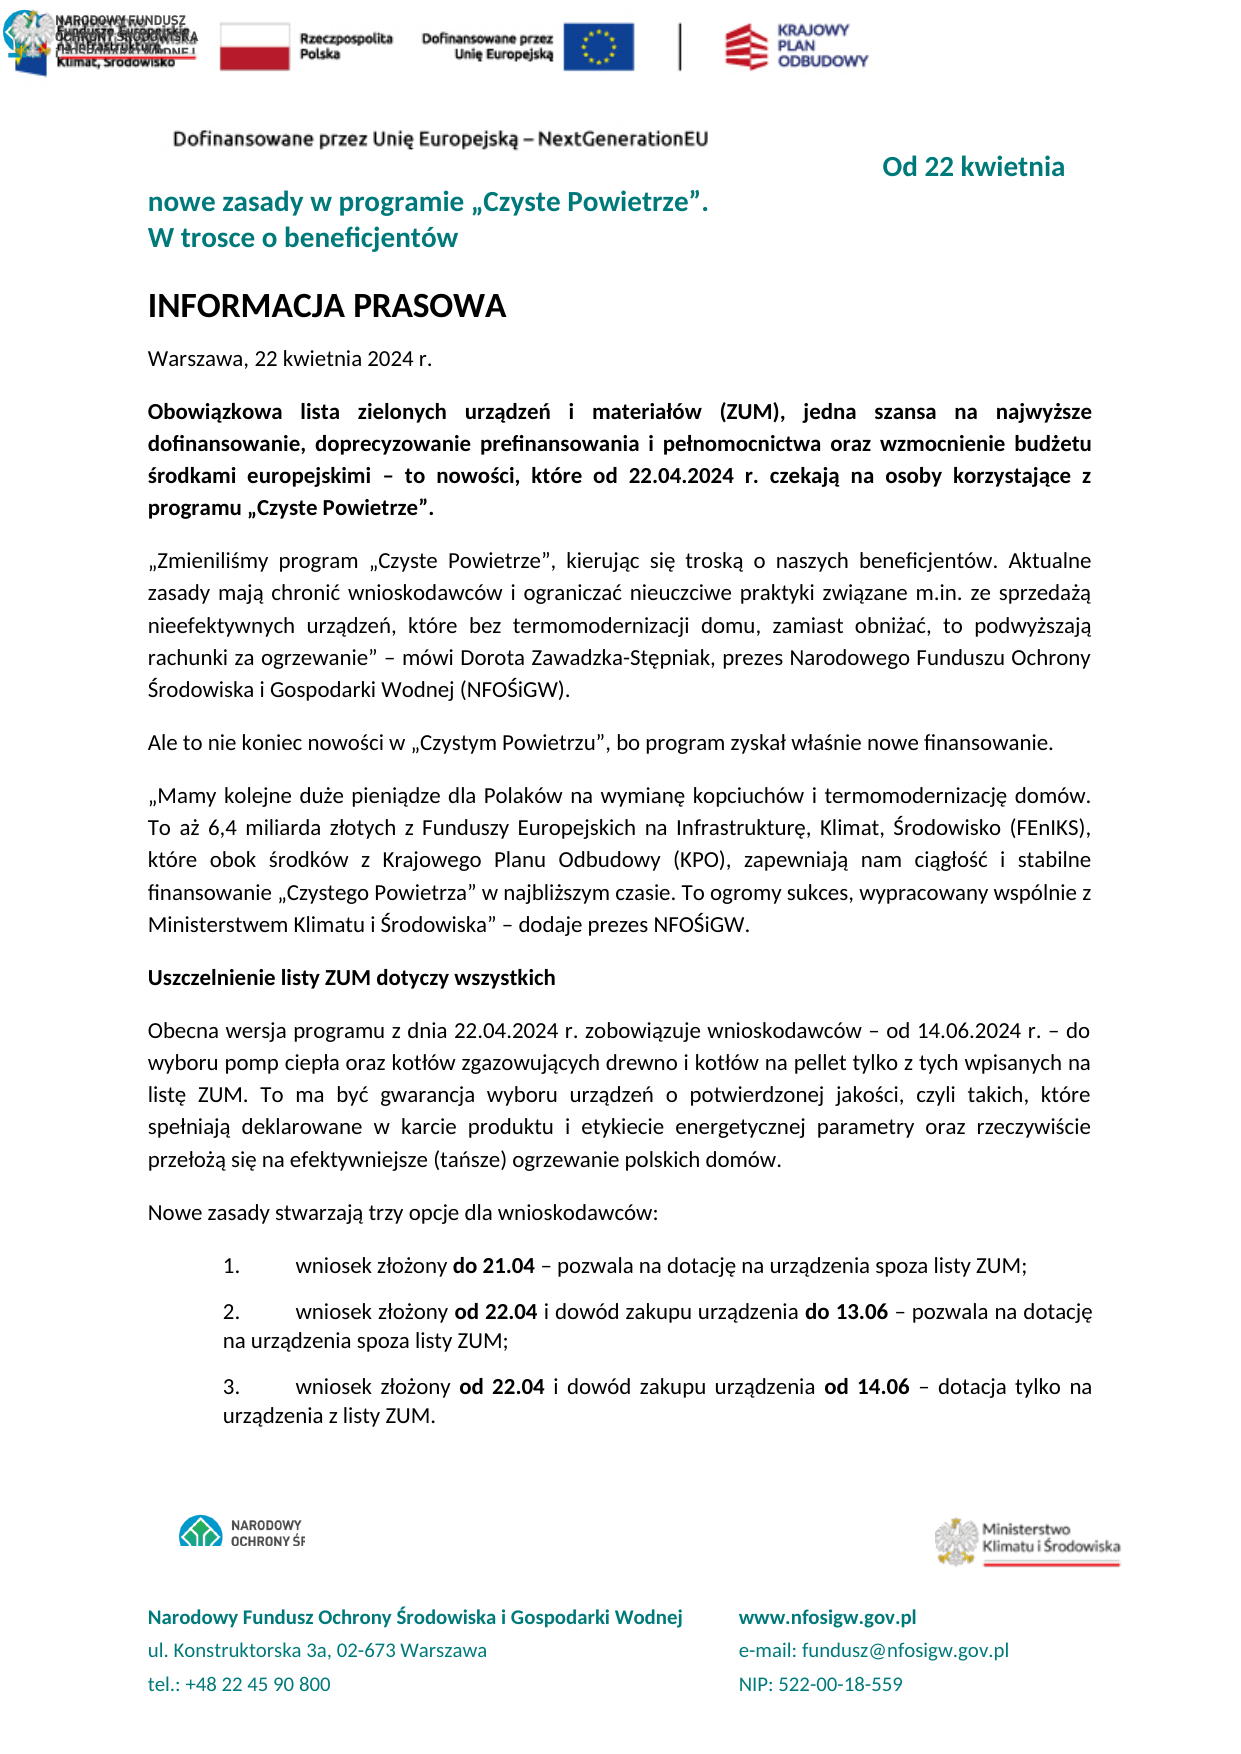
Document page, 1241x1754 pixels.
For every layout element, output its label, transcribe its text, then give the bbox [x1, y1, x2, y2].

picture [223, 1528, 377, 1573]
text Ale to nie koniec nowości w „Czystym Powietrzu”, bo program zyskał właśnie nowe finansowanie. [148, 728, 1093, 756]
text Uszczelnienie listy ZUM dotyczy wszystkich [148, 963, 1093, 991]
title INFORMACJA PRASOWA [148, 283, 1093, 326]
text Obecna wersja programu z dnia 22.04.2024 r. zobowiązuje wnioskodawców – od 14.06.2024 r. – do wyboru pomp ciepła oraz kotłów zgazowujących drewno i kotłów na pellet tylko z tych wpisanych na listę ZUM. To ma być gwarancja wyboru urządzeń o potwierdzonej jakości, czyli takich, które spełniają deklarowane w karcie produktu i etykiecie energetycznej parametry oraz rzeczywiście przełożą się na efektywniejsze (tańsze) ogrzewanie polskich domów. [148, 1016, 1093, 1173]
text Warszawa, 22 kwietnia 2024 r. [148, 344, 1093, 372]
text Od 22 kwietnia nowe zasady w programie „Czyste Powietrze”. W trosce o beneficjentów [148, 148, 1078, 254]
list wniosek złożony od 22.04 i dowód zakupu urządzenia od 14.06 – dotacja tylko na urządzenia z listy ZUM. [223, 1372, 1093, 1429]
list wniosek złożony do 21.04 – pozwala na dotację na urządzenia spoza listy ZUM; [223, 1251, 1093, 1279]
list wniosek złożony od 22.04 i dowód zakupu urządzenia do 13.06 – pozwala na dotację na urządzenia spoza listy ZUM; [223, 1297, 1093, 1354]
picture [0, 0, 883, 159]
text „Mamy kolejne duże pieniądze dla Polaków na wymianę kopciuchów i termomodernizację domów. To aż 6,4 miliarda złotych z Funduszy Europejskich na Infrastrukturę, Klimat, Środowisko (FEnIKS), które obok środków z Krajowego Planu Odbudowy (KPO), zapewniają nam ciągłość i stabilne finansowanie „Czystego Powietrza” w najbliższym czasie. To ogromy sukces, wypracowany wspólnie z Ministerstwem Klimatu i Środowiska” – dodaje prezes NFOŚiGW. [148, 781, 1093, 938]
text Obowiązkowa lista zielonych urządzeń i materiałów (ZUM), jedna szansa na najwyższe dofinansowanie, doprecyzowanie prefinansowania i pełnomocnictwa oraz wzmocnienie budżetu środkami europejskimi – to nowości, które od 22.04.2024 r. czekają na osoby korzystające z programu „Czyste Powietrze”. [148, 397, 1093, 521]
text „Zmieniliśmy program „Czyste Powietrze”, kierując się troską o naszych beneficjentów. Aktualne zasady mają chronić wnioskodawców i ograniczać nieuczciwe praktyki związane m.in. ze sprzedażą nieefektywnych urządzeń, które bez termomodernizacji domu, zamiast obniżać, to podwyższają rachunki za ogrzewanie” – mówi Dorota Zawadzka-Stępniak, prezes Narodowego Funduszu Ochrony Środowiska i Gospodarki Wodnej (NFOŚiGW). [148, 546, 1093, 703]
text Nowe zasady stwarzają trzy opcje dla wnioskodawców: [148, 1198, 1093, 1226]
